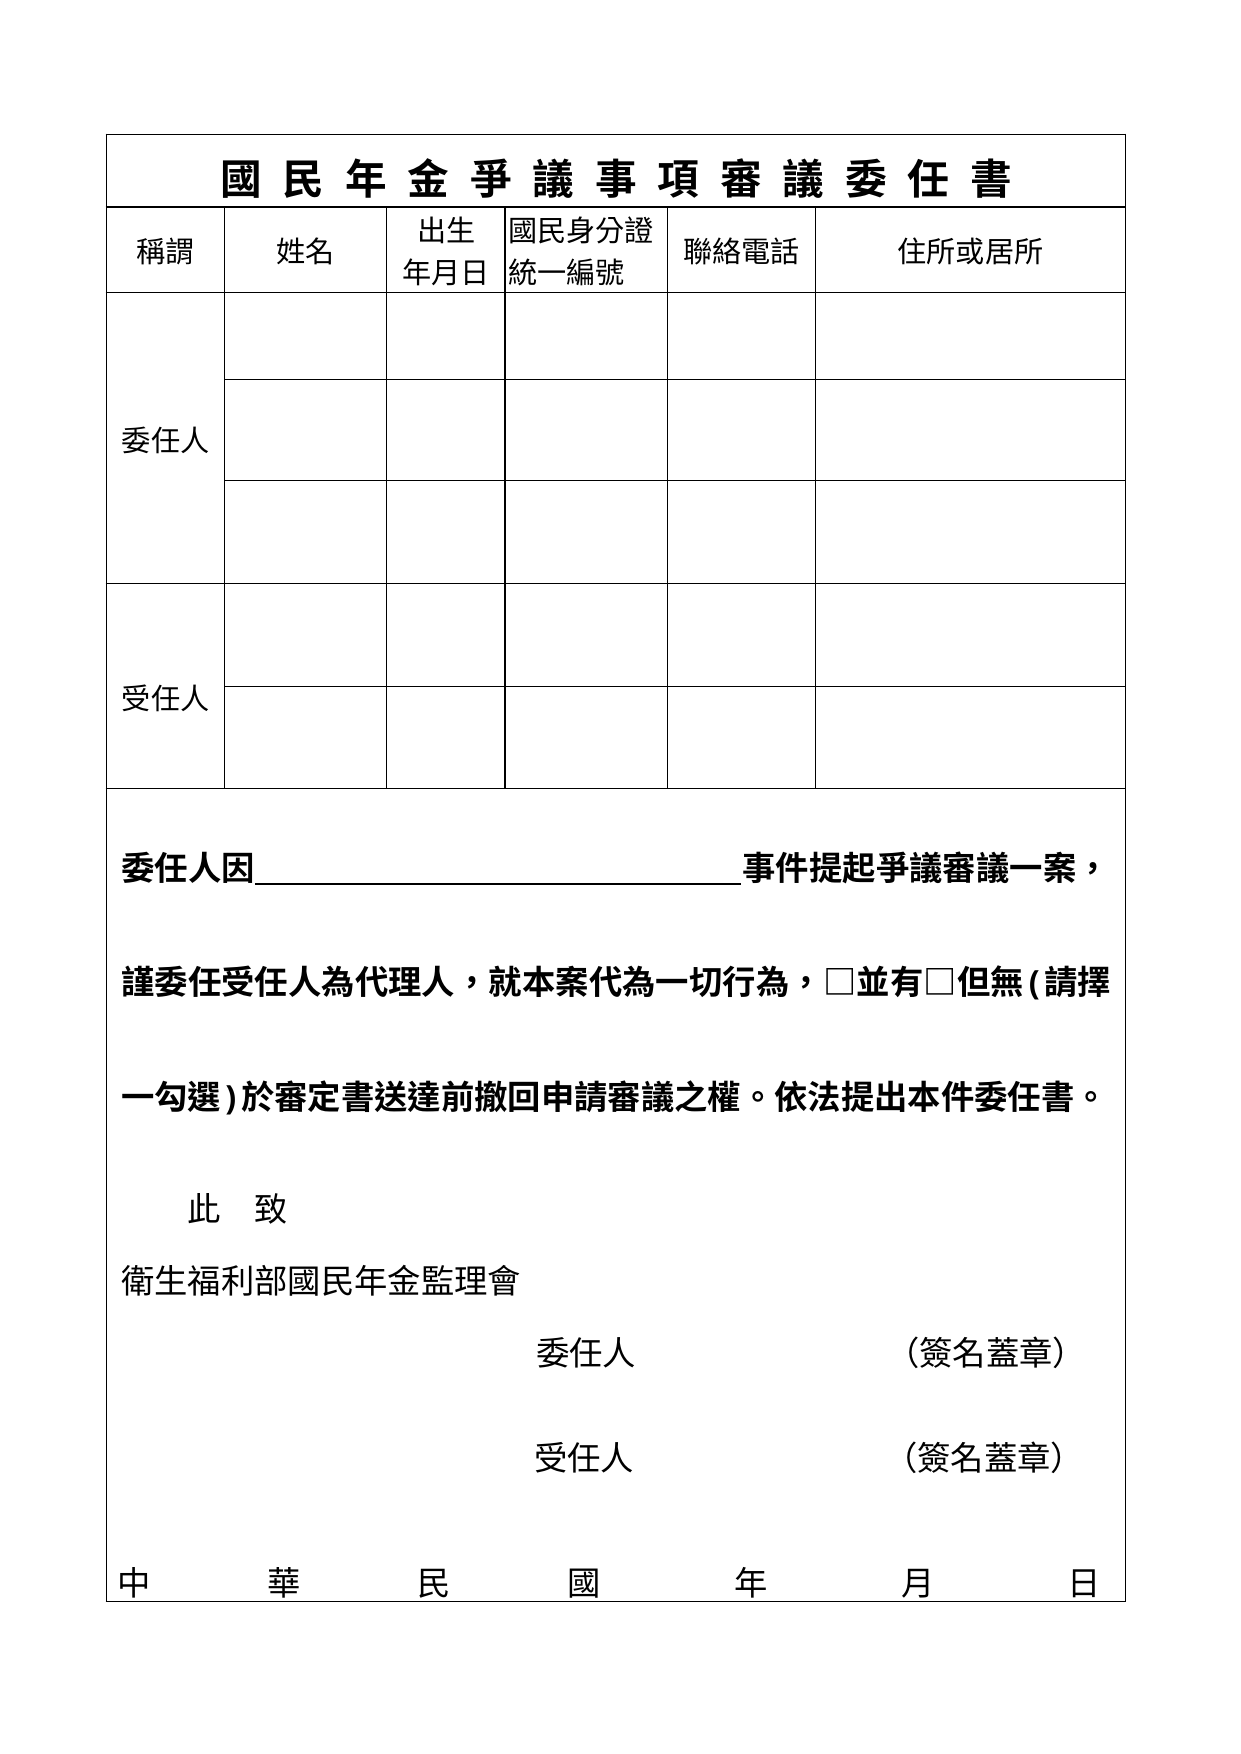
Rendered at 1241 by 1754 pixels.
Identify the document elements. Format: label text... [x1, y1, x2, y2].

table_cell [225, 380, 386, 480]
table_cell [816, 481, 1125, 583]
table_cell 姓名 [225, 208, 386, 292]
table_cell 聯絡電話 [668, 208, 815, 292]
table_cell 委任人 [107, 293, 224, 583]
table_cell [816, 380, 1125, 480]
table_cell [506, 584, 667, 686]
table_header 國 民 年 金 爭 議 事 項 審 議 委 任 書 [107, 135, 1125, 206]
table_cell [668, 584, 815, 686]
table_cell 委任人因 事件提起爭議審議一案，謹委任受任人為代理人，就本案代為一切行為，□並有□但無(請擇一勾選)於審定書送達前撤回申請審議之權。依法提出本件委任書。 此 致 衛生福利部國民年金監理會 委任人 （簽名蓋章） 受任人 （簽名蓋章） 中 華 民 國 年 月 日 [107, 789, 1125, 1601]
table_cell [387, 481, 504, 583]
table_cell [816, 584, 1125, 686]
table_cell [506, 380, 667, 480]
table_cell 國民身分證統一編號 [506, 208, 667, 292]
table_cell [506, 293, 667, 379]
table_cell [816, 687, 1125, 787]
table_cell [668, 687, 815, 787]
table_cell [225, 584, 386, 686]
table_cell 住所或居所 [816, 208, 1125, 292]
table_cell [225, 481, 386, 583]
table_cell [668, 481, 815, 583]
table_cell 稱謂 [107, 208, 224, 292]
table_cell [668, 380, 815, 480]
table_cell [506, 687, 667, 787]
table_cell [506, 481, 667, 583]
table_cell [387, 687, 504, 787]
table_cell 受任人 [107, 584, 224, 787]
table_cell [387, 380, 504, 480]
table_cell [816, 293, 1125, 379]
table_cell [225, 687, 386, 787]
table_cell [668, 293, 815, 379]
table_cell [387, 584, 504, 686]
table_cell [225, 293, 386, 379]
table_cell [387, 293, 504, 379]
table_cell 出生 年月日 [387, 208, 504, 292]
